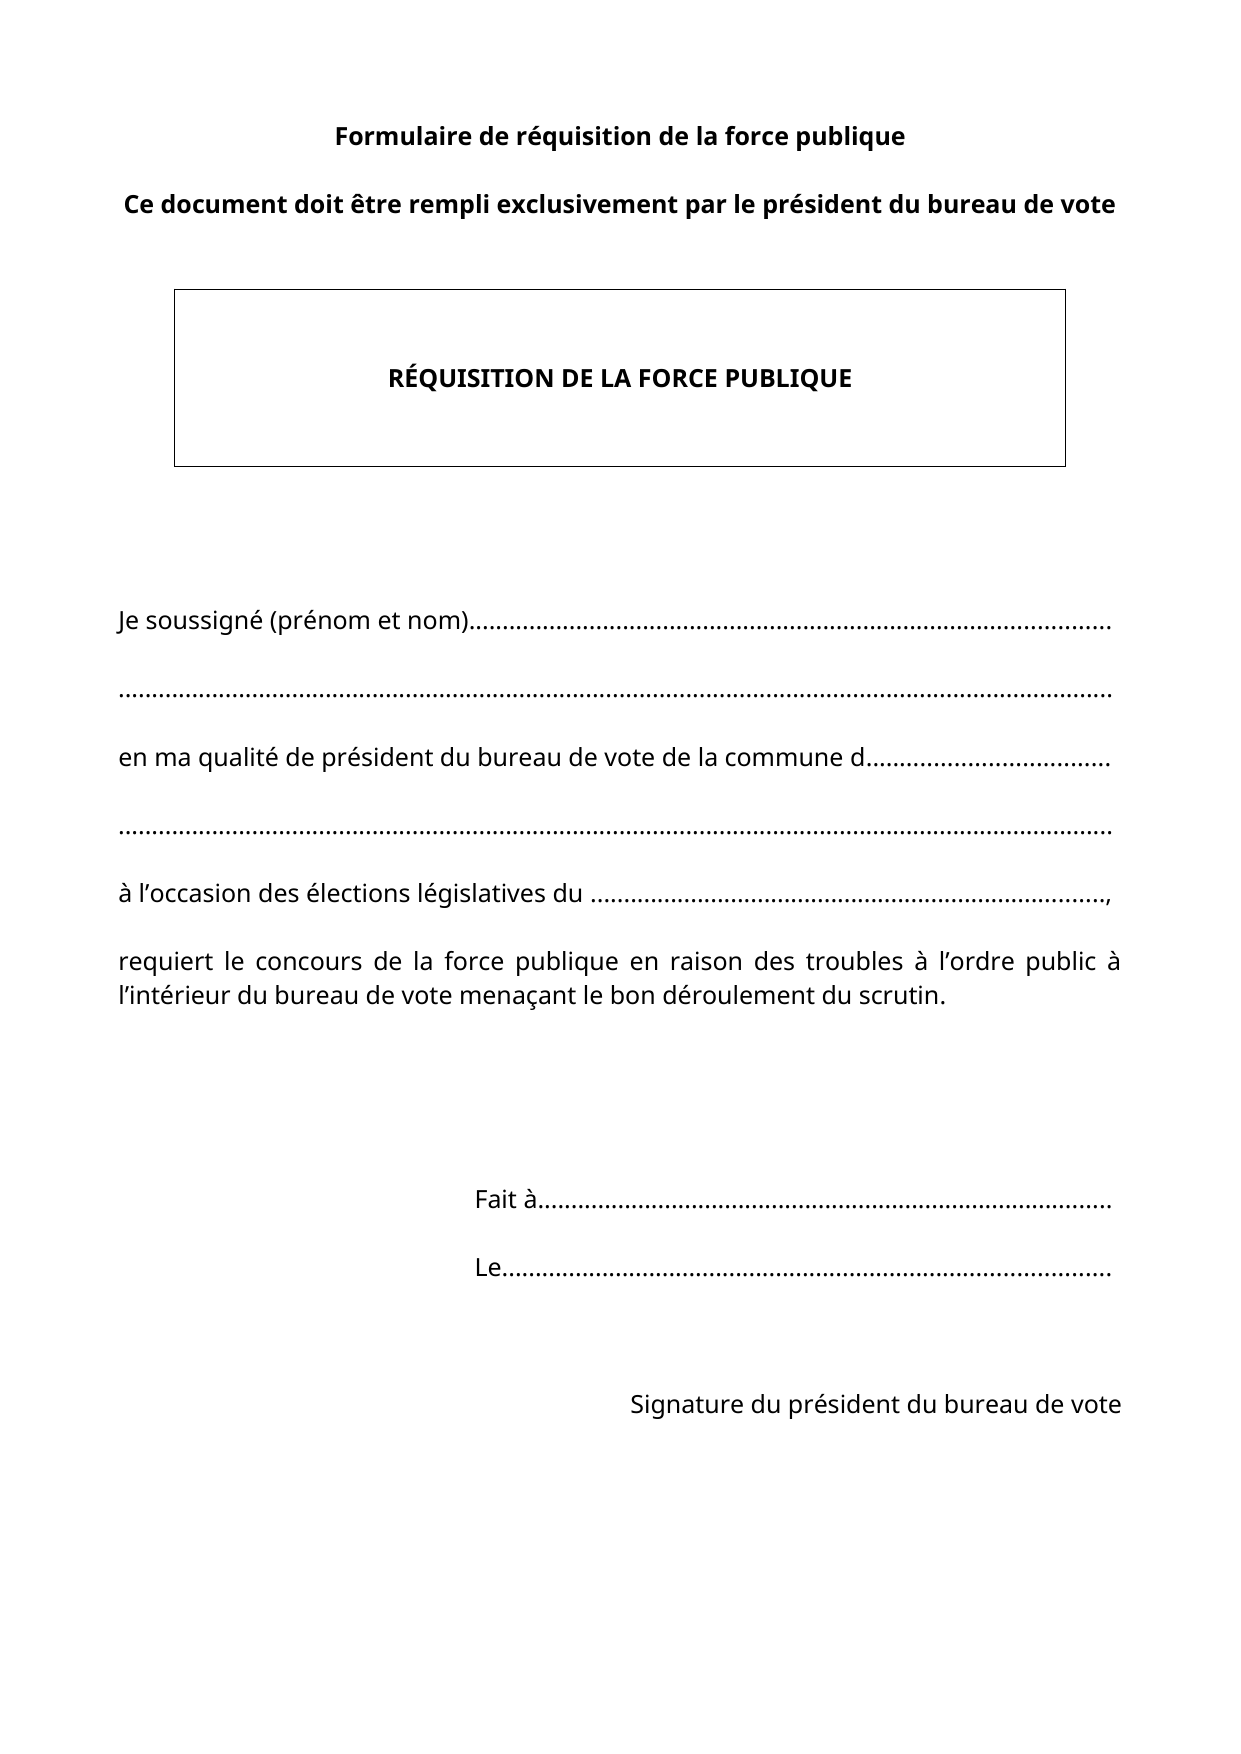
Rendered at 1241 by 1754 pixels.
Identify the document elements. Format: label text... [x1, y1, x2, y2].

table_header RÉQUISITION DE LA FORCE PUBLIQUE [175, 290, 1065, 466]
subtitle Formulaire de réquisition de la force publique [118, 118, 1122, 152]
text Je soussigné (prénom et nom) [118, 603, 1122, 637]
text Fait à [474, 1182, 1122, 1216]
text requiert le concours de la force publique en raison des troubles à l’ordre public à l’intérieur du bureau de vote menaçant le bon déroulement du scrutin. [118, 943, 1122, 1012]
text Ce document doit être rempli exclusivement par le président du bureau de vote [118, 186, 1122, 220]
text Le [474, 1250, 1122, 1284]
text Signature du président du bureau de vote [474, 1386, 1122, 1420]
text en ma qualité de président du bureau de vote de la commune d [118, 739, 1122, 773]
text à l’occasion des élections législatives du , [118, 875, 1122, 909]
